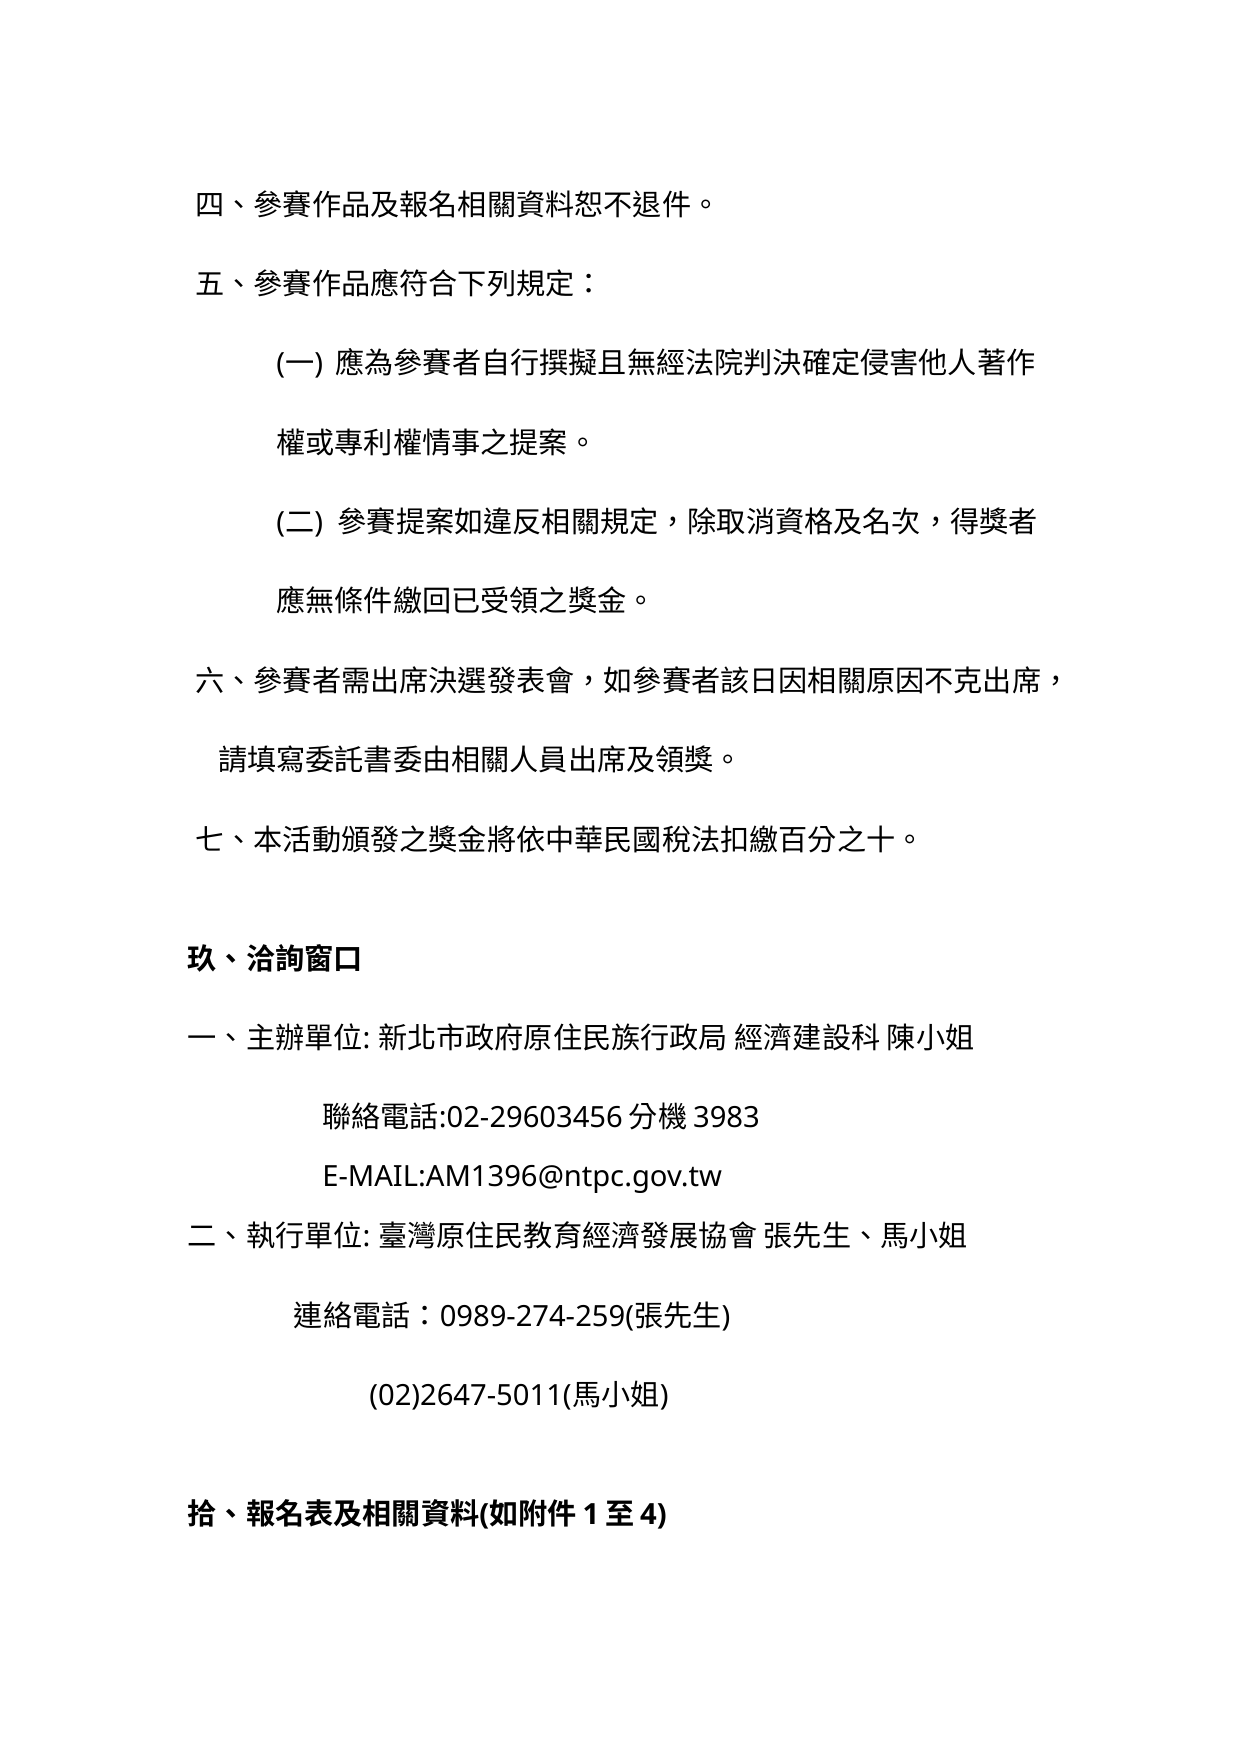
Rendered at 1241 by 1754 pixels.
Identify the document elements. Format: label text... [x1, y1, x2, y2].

text (02)2647-5011(馬小姐) [187, 1353, 1053, 1433]
text 聯絡電話:02-29603456分機3983 [246, 1075, 1053, 1155]
list 參賽提案如違反相關規定，除取消資格及名次，得獎者應無條件繳回已受領之獎金。 [276, 480, 1053, 639]
text 四、參賽作品及報名相關資料恕不退件。 [187, 163, 1053, 242]
list 應為參賽者自行撰擬且無經法院判決確定侵害他人著作權或專利權情事之提案。 [276, 321, 1053, 480]
text 拾、報名表及相關資料(如附件1至4) [187, 1472, 1053, 1552]
text E-MAIL:AM1396@ntpc.gov.tw [187, 1155, 1053, 1194]
text 連絡電話：0989-274-259(張先生) [187, 1274, 1053, 1353]
text 五、參賽作品應符合下列規定： [187, 242, 1053, 321]
text 六、參賽者需出席決選發表會，如參賽者該日因相關原因不克出席， [187, 639, 1053, 718]
text 二、執行單位: 臺灣原住民教育經濟發展協會 張先生、馬小姐 [187, 1194, 1053, 1274]
text 一、主辦單位: 新北市政府原住民族行政局 經濟建設科 陳小姐 [187, 996, 1053, 1075]
text 七、本活動頒發之獎金將依中華民國稅法扣繳百分之十。 [187, 798, 1053, 877]
text 請填寫委託書委由相關人員出席及領獎。 [187, 718, 1053, 798]
text 玖、洽詢窗口 [187, 917, 1053, 996]
